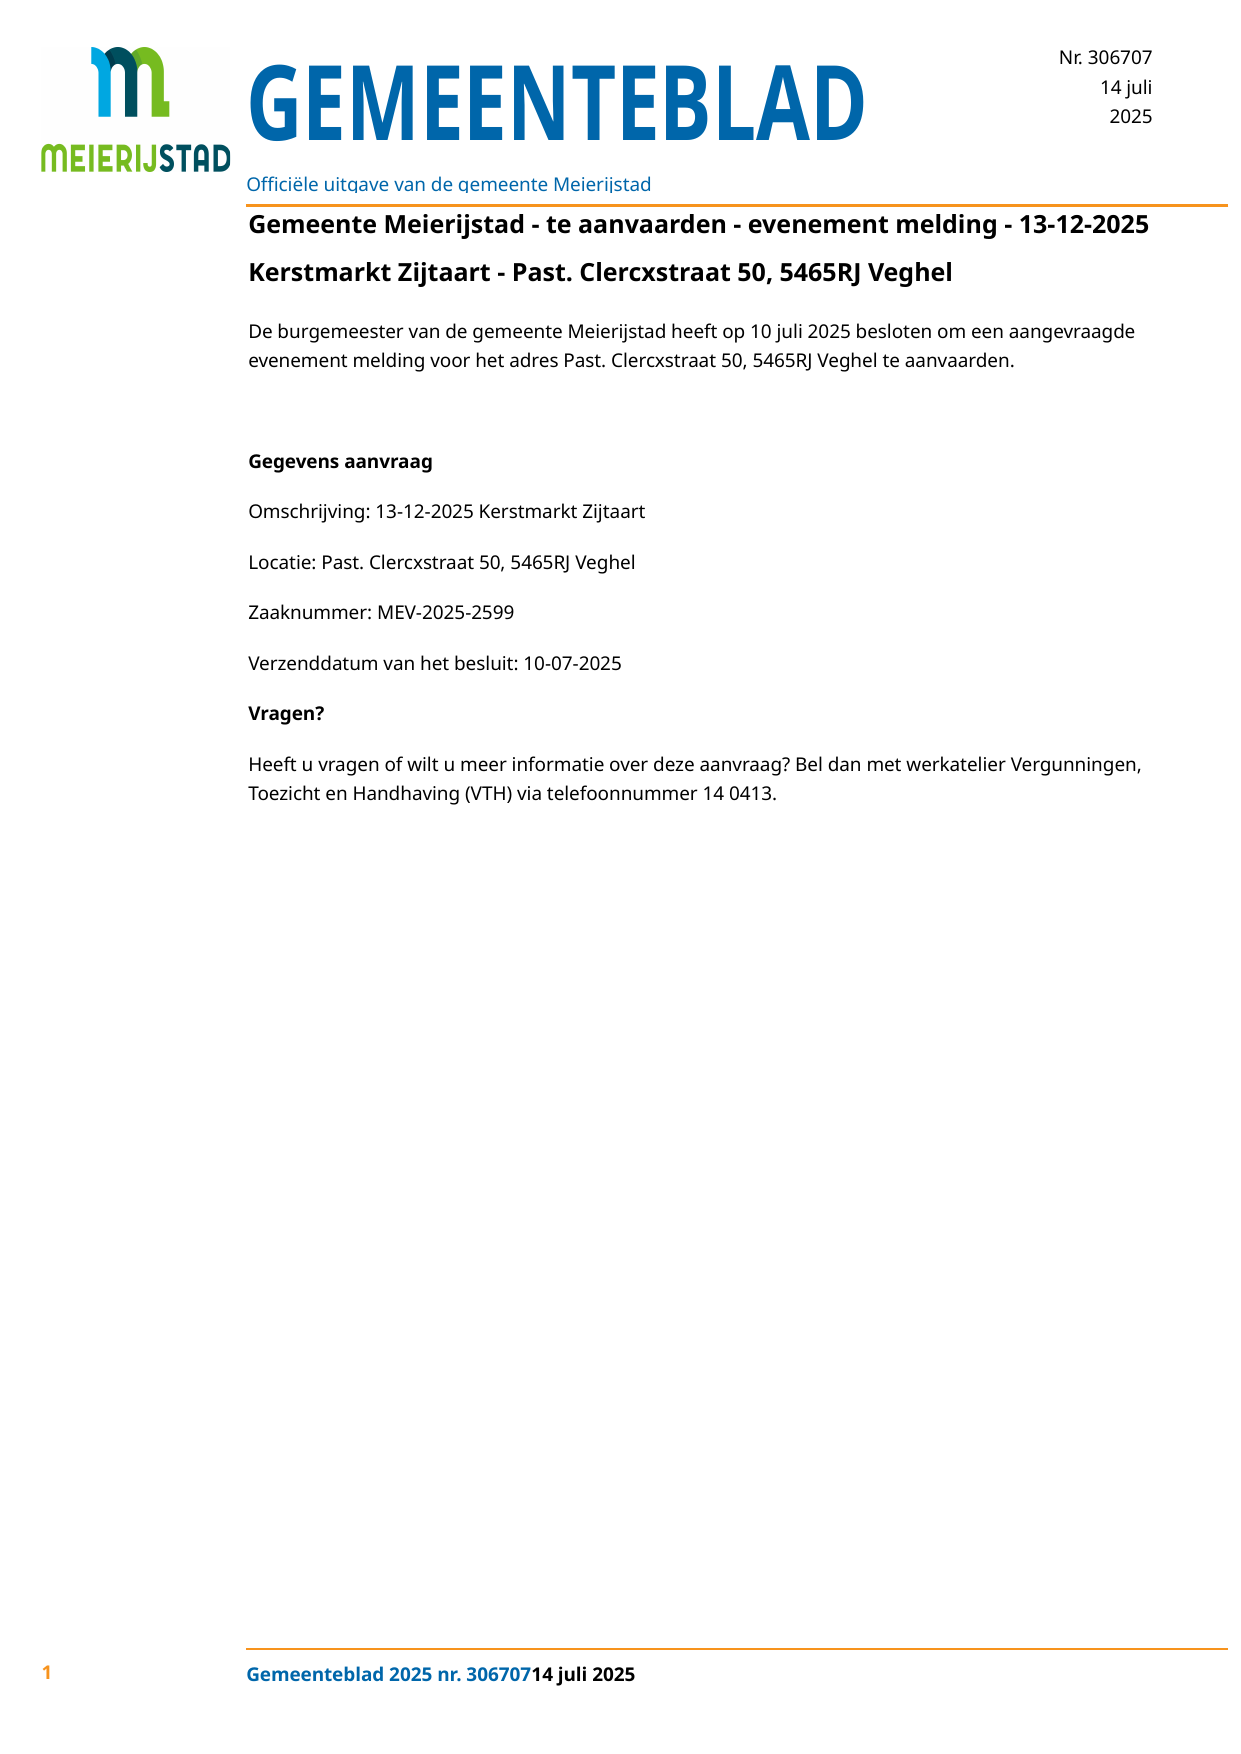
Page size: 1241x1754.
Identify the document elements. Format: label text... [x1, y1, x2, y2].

text Heeft u vragen of wilt u meer informatie over deze aanvraag? Bel dan met werkatelier Vergunningen, Toezicht en Handhaving (VTH) via telefoonnummer 14 0413. [248, 751, 1152, 806]
text De burgemeester van de gemeente Meierijstad heeft op 10 juli 2025 besloten om een aangevraagde evenement melding voor het adres Past. Clercxstraat 50, 5465RJ Veghel te aanvaarden. [248, 318, 1152, 373]
text Verzenddatum van het besluit: 10-07-2025 [248, 650, 1152, 676]
text Omschrijving: 13-12-2025 Kerstmarkt Zijtaart [248, 499, 1152, 524]
text Gemeente Meierijstad - te aanvaarden - evenement melding - 13-12-2025 Kerstmarkt Zijtaart - Past. Clercxstraat 50, 5465RJ Veghel [248, 207, 1152, 288]
text Zaaknummer: MEV-2025-2599 [248, 599, 1152, 625]
picture [41, 47, 231, 172]
text Vragen? [248, 700, 1152, 726]
text Gegevens aanvraag [248, 448, 1152, 474]
text Locatie: Past. Clercxstraat 50, 5465RJ Veghel [248, 549, 1152, 575]
